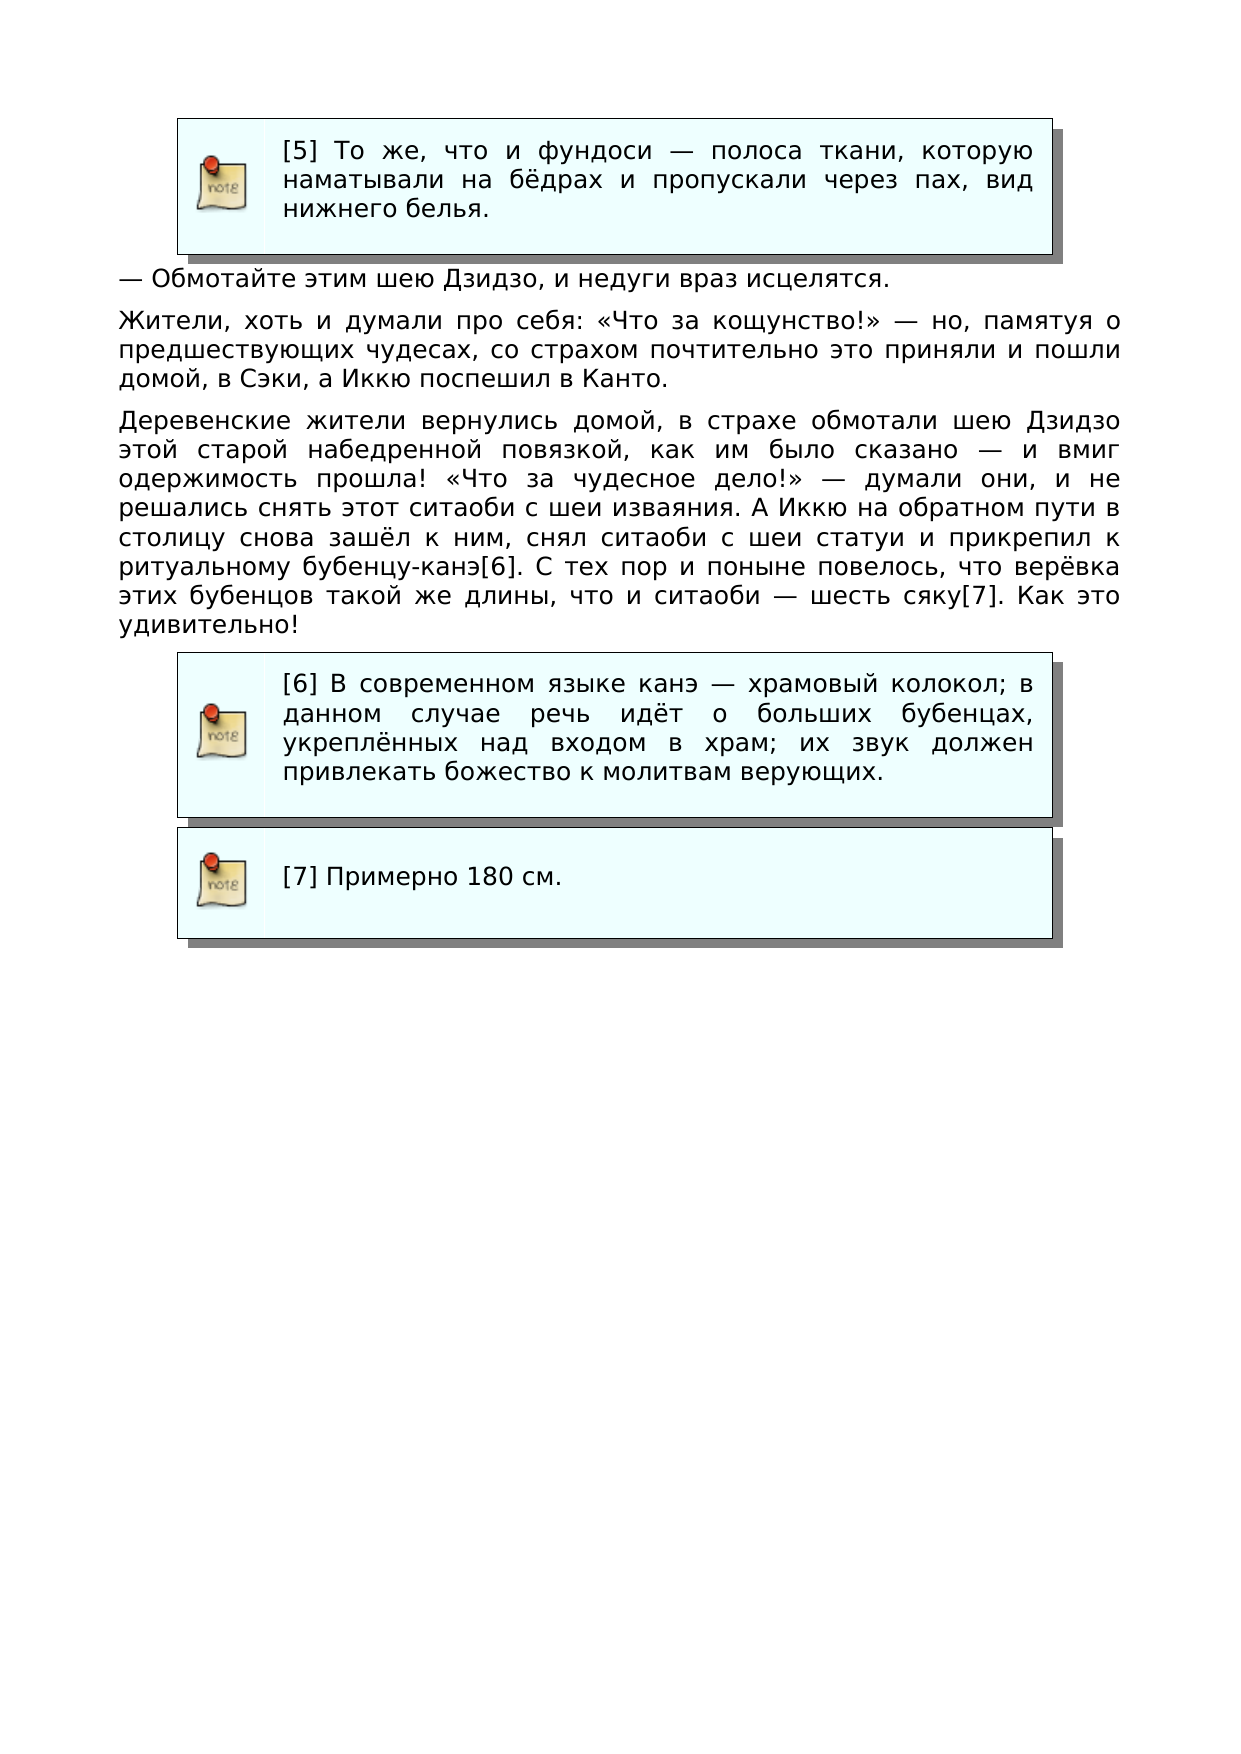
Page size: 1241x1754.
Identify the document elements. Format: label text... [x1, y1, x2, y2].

table_header [178, 119, 264, 254]
picture [183, 148, 259, 224]
text Жители, хоть и думали про себя: «Что за кощунство!» — но, памятуя о предшествующих чудесах, со страхом почтительно это приняли и пошли домой, в Сэки, а Иккю поспешил в Канто. [118, 306, 1122, 393]
picture [183, 845, 259, 921]
table_header [7] Примерно 180 см. [265, 828, 1052, 938]
picture [183, 696, 259, 772]
table_header [5] То же, что и фундоси — полоса ткани, которую наматывали на бёдрах и пропускали через пах, вид нижнего белья. [265, 119, 1052, 254]
table_header [178, 828, 264, 938]
table_header [178, 653, 264, 817]
text — Обмотайте этим шею Дзидзо, и недуги враз исцелятся. [118, 264, 1122, 293]
text Деревенские жители вернулись домой, в страхе обмотали шею Дзидзо этой старой набедренной повязкой, как им было сказано — и вмиг одержимость прошла! «Что за чудесное дело!» — думали они, и не решались снять этот ситаоби с шеи изваяния. А Иккю на обратном пути в столицу снова зашёл к ним, снял ситаоби с шеи статуи и прикрепил к ритуальному бубенцу-канэ[6]. С тех пор и поныне повелось, что верёвка этих бубенцов такой же длины, что и ситаоби — шесть сяку[7]. Как это удивительно! [118, 406, 1122, 639]
table_header [6] В современном языке канэ — храмовый колокол; в данном случае речь идёт о больших бубенцах, укреплённых над входом в храм; их звук должен привлекать божество к молитвам верующих. [265, 653, 1052, 817]
